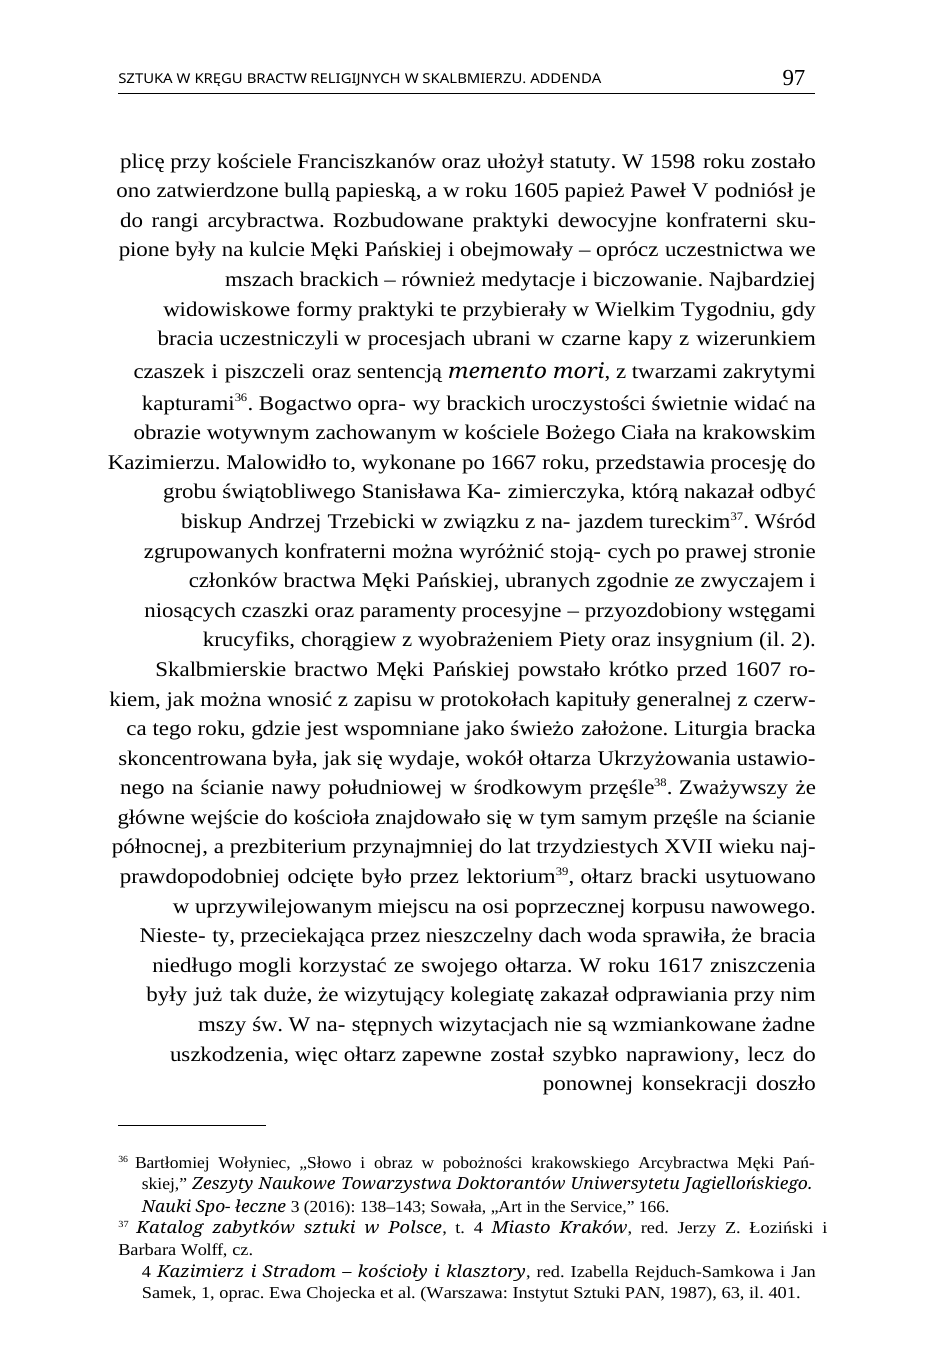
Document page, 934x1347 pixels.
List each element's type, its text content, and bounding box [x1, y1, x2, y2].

text plicę przy kościele Franciszkanów oraz ułożył statuty. W 1598 roku zostało ono zatwierdzone bullą papieską, a w roku 1605 papież Paweł V podniósł je do rangi arcybractwa. Rozbudowane praktyki dewocyjne konfraterni sku- pione były na kulcie Męki Pańskiej i obejmowały – oprócz uczestnictwa we mszach brackich – również medytacje i biczowanie. Najbardziej widowiskowe formy praktyki te przybierały w Wielkim Tygodniu, gdy bracia uczestniczyli w procesjach ubrani w czarne kapy z wizerunkiem czaszek i piszczeli oraz sentencją memento mori, z twarzami zakrytymi kapturami36. Bogactwo opra- wy brackich uroczystości świetnie widać na obrazie wotywnym zachowanym w kościele Bożego Ciała na krakowskim Kazimierzu. Malowidło to, wykonane po 1667 roku, przedstawia procesję do grobu świątobliwego Stanisława Ka- zimierczyka, którą nakazał odbyć biskup Andrzej Trzebicki w związku z na- jazdem tureckim37. Wśród zgrupowanych konfraterni można wyróżnić stoją- cych po prawej stronie członków bractwa Męki Pańskiej, ubranych zgodnie ze zwyczajem i niosących czaszki oraz paramenty procesyjne – przyozdobiony wstęgami krucyfiks, chorągiew z wyobrażeniem Piety oraz insygnium (il. 2). Skalbmierskie bractwo Męki Pańskiej powstało krótko przed 1607 ro- kiem, jak można wnosić z zapisu w protokołach kapituły generalnej z czerw- ca tego roku, gdzie jest wspomniane jako świeżo założone. Liturgia bracka skoncentrowana była, jak się wydaje, wokół ołtarza Ukrzyżowania ustawio- nego na ścianie nawy południowej w środkowym przęśle38. Zważywszy że główne wejście do kościoła znajdowało się w tym samym przęśle na ścianie północnej, a prezbiterium przynajmniej do lat trzydziestych XVII wieku naj- prawdopodobniej odcięte było przez lektorium39, ołtarz bracki usytuowano w uprzywilejowanym miejscu na osi poprzecznej korpusu nawowego. Nieste- ty, przeciekająca przez nieszczelny dach woda sprawiła, że bracia niedługo mogli korzystać ze swojego ołtarza. W roku 1617 zniszczenia były już tak duże, że wizytujący kolegiatę zakazał odprawiania przy nim mszy św. W na- stępnych wizytacjach nie są wzmiankowane żadne uszkodzenia, więc ołtarz zapewne został szybko naprawiony, lecz do ponownej konsekracji doszło [106, 149, 816, 1095]
text 36 Bartłomiej Wołyniec, „Słowo i obraz w pobożności krakowskiego Arcybractwa Męki Pań- skiej,” Zeszyty Naukowe Towarzystwa Doktorantów Uniwersytetu Jagiellońskiego. Nauki Spo- łeczne 3 (2016): 138–143; Sowała, „Art in the Service,” 166. [118, 1152, 816, 1217]
text 37 Katalog zabytków sztuki w Polsce, t. 4 Miasto Kraków, red. Jerzy Z. Łoziński i Barbara Wolff, cz. [118, 1217, 827, 1259]
text 4 Kazimierz i Stradom – kościoły i klasztory, red. Izabella Rejduch-Samkowa i Jan Samek, 1, oprac. Ewa Chojecka et al. (Warszawa: Instytut Sztuki PAN, 1987), 63, il. 401. [142, 1259, 816, 1302]
